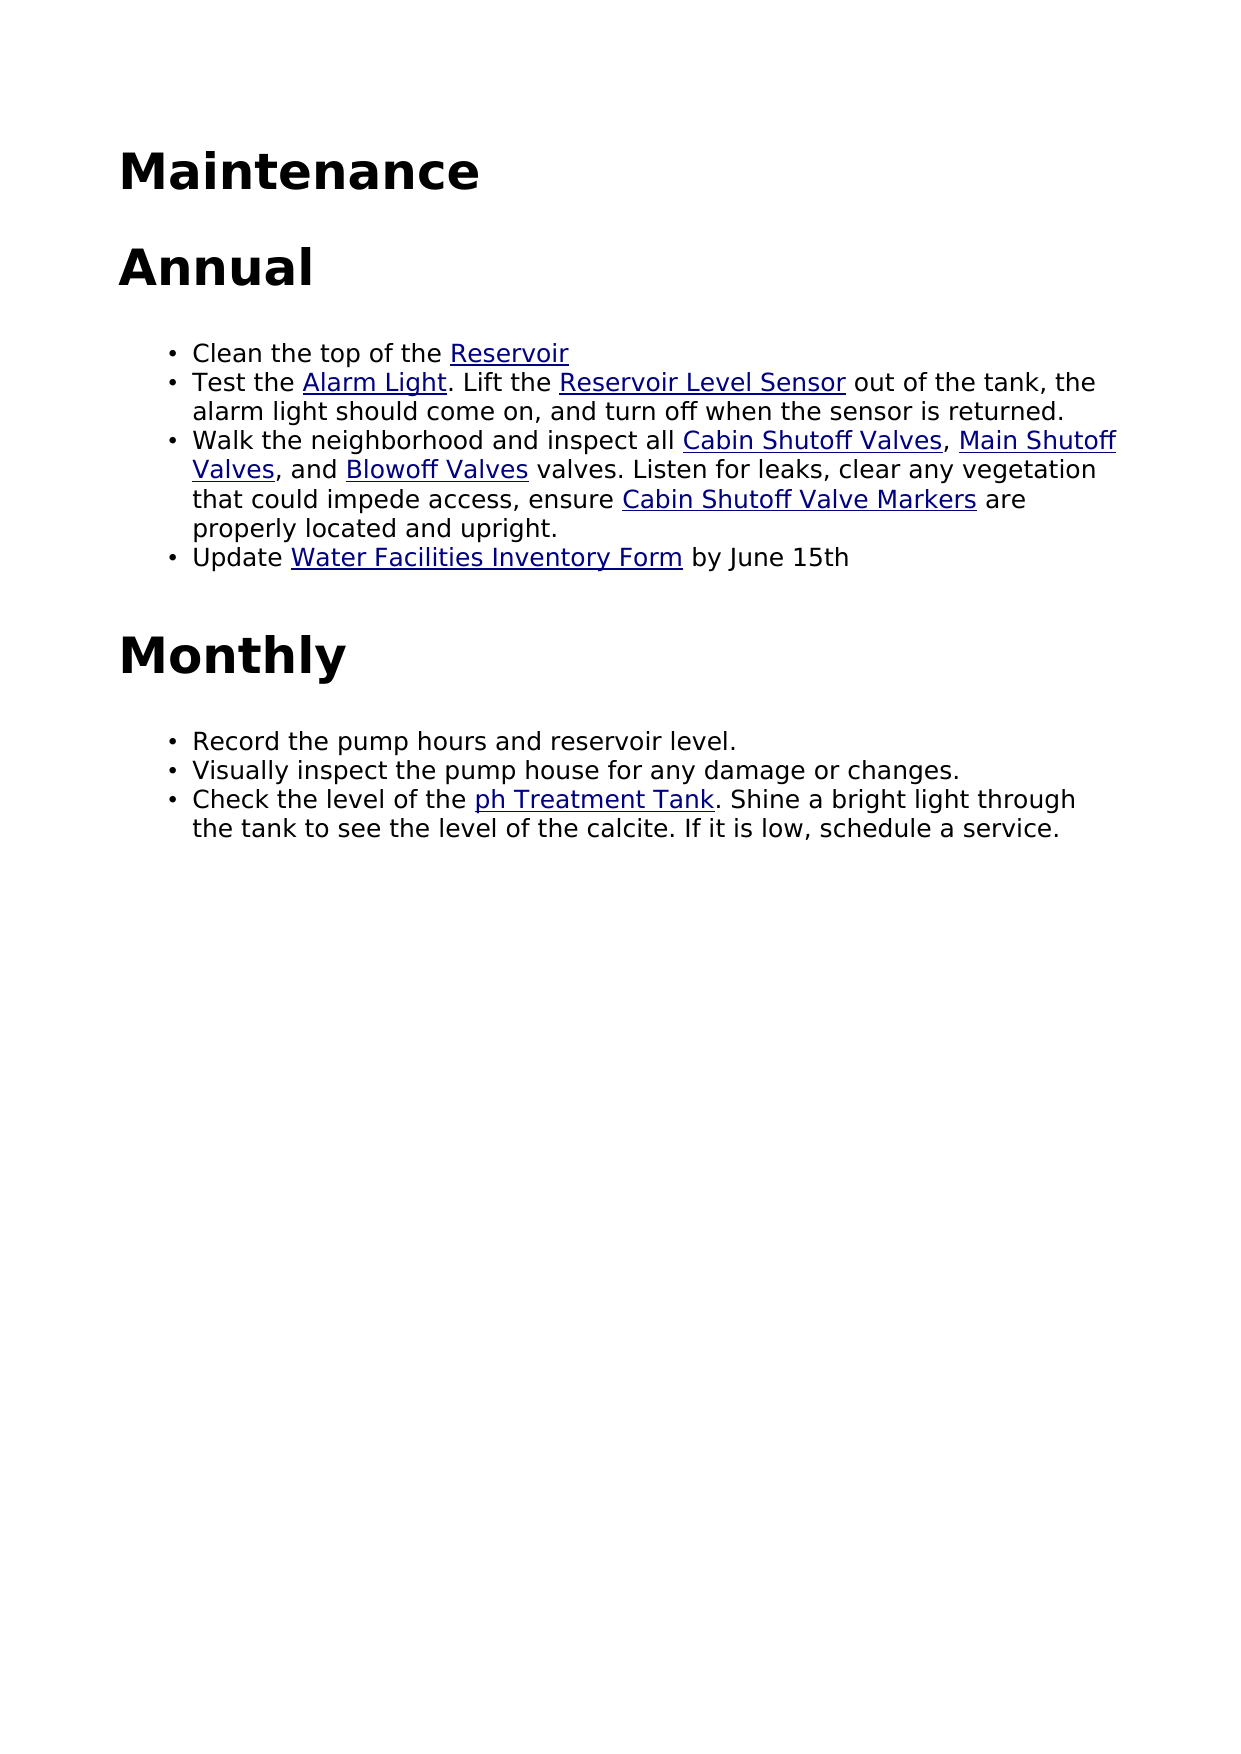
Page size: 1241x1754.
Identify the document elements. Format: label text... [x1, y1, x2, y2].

list Visually inspect the pump house for any damage or changes. [177, 756, 1122, 785]
subtitle Annual [118, 239, 1122, 297]
list Record the pump hours and reservoir level. [177, 727, 1122, 756]
list Update Water Facilities Inventory Form by June 15th [177, 543, 1122, 572]
list Walk the neighborhood and inspect all Cabin Shutoff Valves, Main Shutoff Valves, and Blowoff Valves valves. Listen for leaks, clear any vegetation that could impede access, ensure Cabin Shutoff Valve Markers are properly located and upright. [177, 427, 1122, 543]
list Test the Alarm Light. Lift the Reservoir Level Sensor out of the tank, the alarm light should come on, and turn off when the sensor is returned. [177, 368, 1122, 427]
subtitle Monthly [118, 627, 1122, 685]
list Check the level of the ph Treatment Tank. Shine a bright light through the tank to see the level of the calcite. If it is low, schedule a service. [177, 785, 1122, 844]
list Clean the top of the Reservoir [177, 339, 1122, 368]
subtitle Maintenance [118, 143, 1122, 201]
